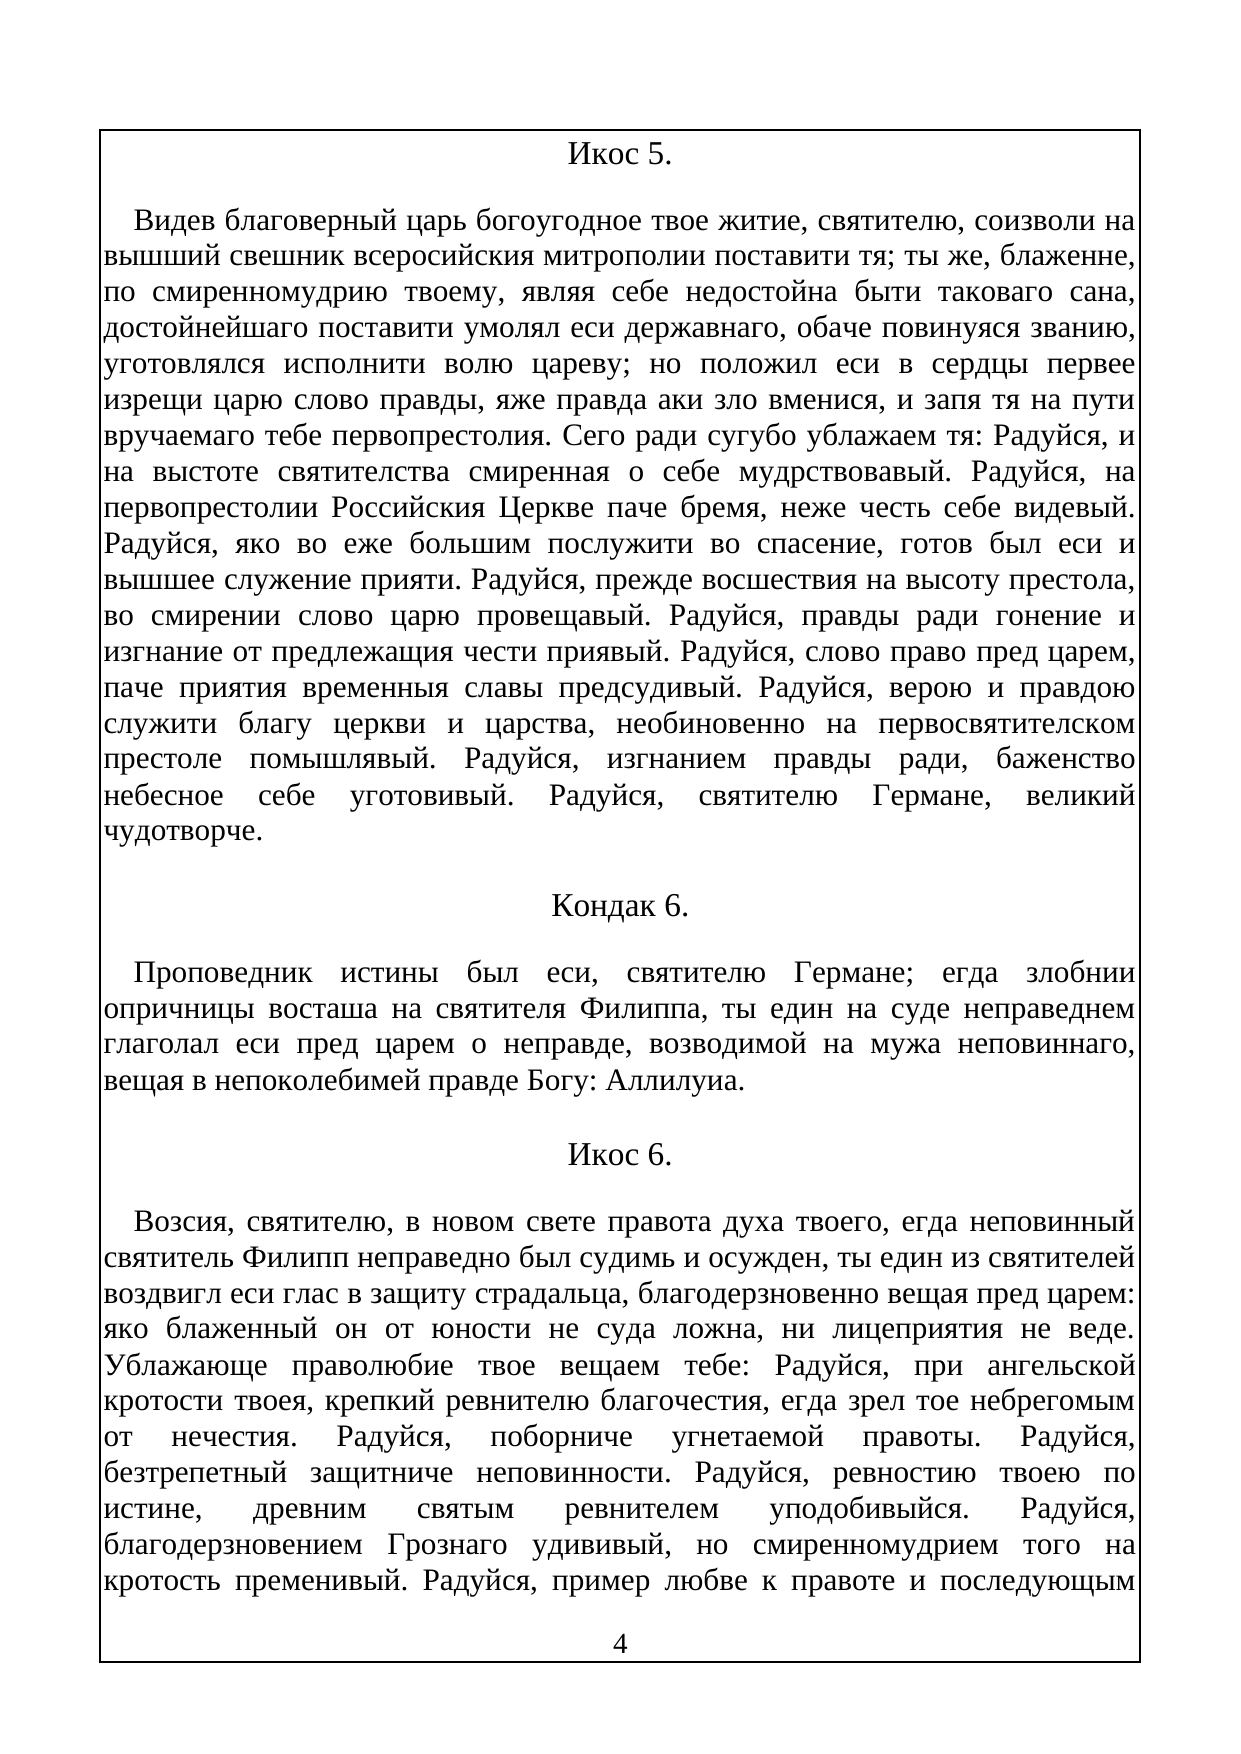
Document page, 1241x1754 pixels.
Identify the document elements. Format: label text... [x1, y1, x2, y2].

text Проповедник истины был еси, святителю Германе; егда злобнии опричницы восташа на святителя Филиппа, ты един на суде неправеднем глаголал еси пред царем о неправде, возводимой на мужа неповиннаго, вещая в непоколебимей правде Богу: Аллилуиа. [103, 953, 1137, 1097]
subtitle Кондак 6. [103, 885, 1137, 923]
subtitle Икос 6. [103, 1134, 1137, 1172]
text Возсия, святителю, в новом свете правота духа твоего, егда неповинный святитель Филипп неправедно был судимь и осужден, ты един из святителей воздвигл еси глас в защиту страдальца, благодерзновенно вещая пред царем: яко блаженный он от юности не суда ложна, ни лицеприятия не веде. Ублажающе праволюбие твое вещаем тебе: Радуйся, при ангельской кротости твоея, крепкий ревнителю благочестия, егда зрел тое небрегомым от нечестия. Радуйся, поборниче угнетаемой правоты. Радуйся, безтрепетный защитниче неповинности. Радуйся, ревностию твоею по истине, древним святым ревнителем уподобивыйся. Радуйся, благодерзновением Грознаго удививый, но смиренномудрием того на кротость пременивый. Радуйся, пример любве к правоте и последующым [103, 1202, 1137, 1597]
subtitle Икос 5. [103, 133, 1137, 171]
text Видев благоверный царь богоугодное твое житие, святителю, соизволи на вышший свешник всеросийския митрополии поставити тя; ты же, блаженне, по смиренномудрию твоему, являя себе недостойна быти таковаго сана, достойнейшаго поставити умолял еси державнаго, обаче повинуяся званию, уготовлялся исполнити волю цареву; но положил еси в сердцы первее изрещи царю слово правды, яже правда аки зло вменися, и запя тя на пути вручаемаго тебе первопрестолия. Сего ради сугубо ублажаем тя: Радуйся, и на выстоте святителства смиренная о себе мудрствовавый. Радуйся, на первопрестолии Российския Церкве паче бремя, неже честь себе видевый. Радуйся, яко во еже большим послужити во спасение, готов был еси и вышшее служение прияти. Радуйся, прежде восшествия на высоту престола, во смирении слово царю провещавый. Радуйся, правды ради гонение и изгнание от предлежащия чести приявый. Радуйся, слово право пред царем, паче приятия временныя славы предсудивый. Радуйся, верою и правдою служити благу церкви и царства, необиновенно на первосвятителском престоле помышлявый. Радуйся, изгнанием правды ради, баженство небесное себе уготовивый. Радуйся, святителю Германе, великий чудотворче. [103, 201, 1137, 848]
